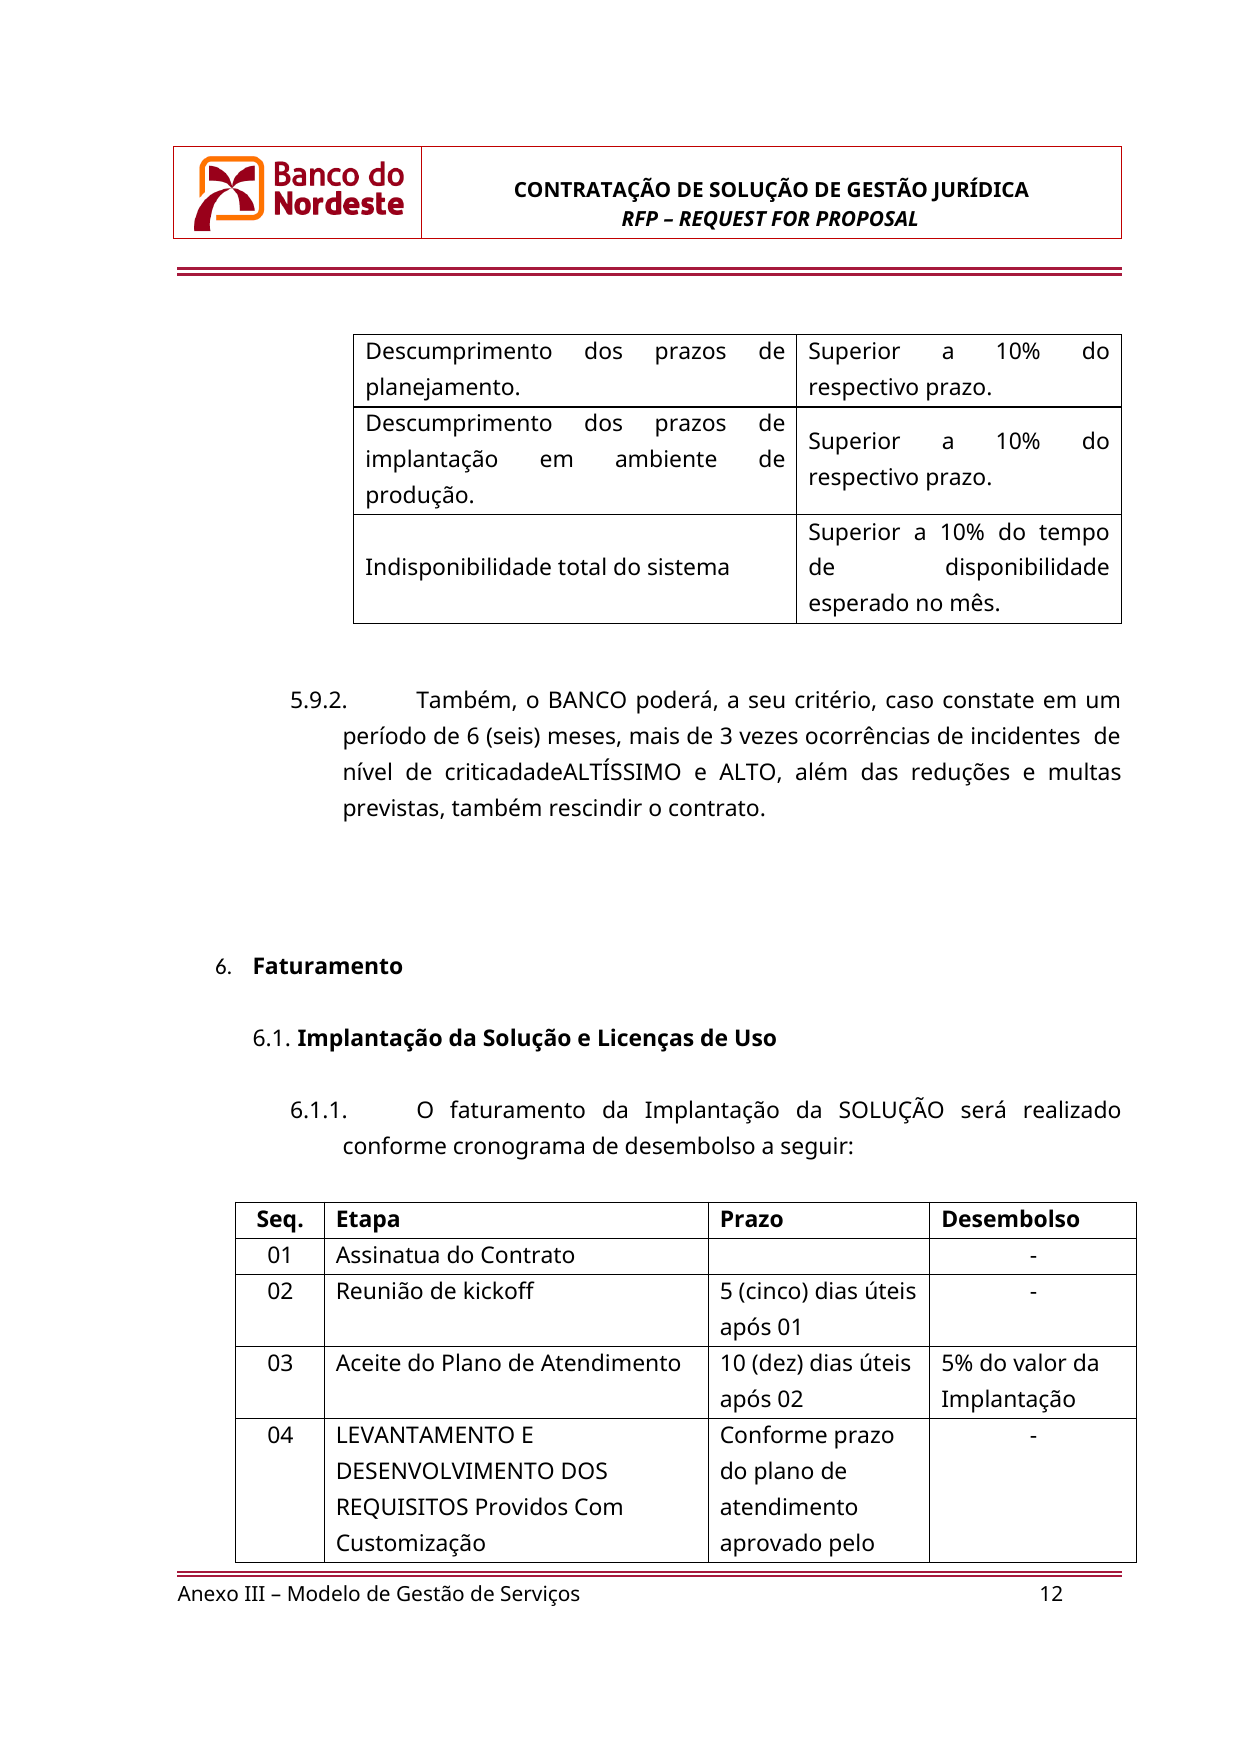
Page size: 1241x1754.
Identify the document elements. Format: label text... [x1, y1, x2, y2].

table_header Seq. [236, 1203, 324, 1238]
table_cell Descumprimento dos prazos de implantação em ambiente de produção. [354, 408, 796, 514]
table_cell - [930, 1419, 1136, 1562]
table_cell Assinatua do Contrato [325, 1239, 708, 1274]
list Implantação da Solução e Licenças de Uso [252, 1022, 1122, 1053]
table_cell - [930, 1239, 1136, 1274]
list Faturamento [215, 950, 1122, 981]
table_header Desembolso [930, 1203, 1136, 1238]
table_cell 5 (cinco) dias úteis após 01 [709, 1275, 929, 1346]
table_cell 01 [236, 1239, 324, 1274]
table_cell Superior a 10% do respectivo prazo. [797, 335, 1121, 406]
table_cell Superior a 10% do tempo de disponibilidade esperado no mês. [797, 515, 1121, 622]
table_cell 04 [236, 1419, 324, 1562]
table_cell - [930, 1275, 1136, 1346]
table_cell Superior a 10% do respectivo prazo. [797, 408, 1121, 514]
table_header Prazo [709, 1203, 929, 1238]
table_cell Reunião de kickoff [325, 1275, 708, 1346]
table_cell Aceite do Plano de Atendimento [325, 1347, 708, 1418]
table_cell [709, 1239, 929, 1274]
list Também, o BANCO poderá, a seu critério, caso constate em um período de 6 (seis) meses, mais de 3 vezes ocorrências de incidentes de nível de criticadadeALTÍSSIMO e ALTO, além das reduções e multas previstas, também rescindir o contrato. [290, 684, 1122, 823]
list O faturamento da Implantação da SOLUÇÃO será realizado conforme cronograma de desembolso a seguir: [290, 1094, 1122, 1161]
table_cell 02 [236, 1275, 324, 1346]
table_cell 10 (dez) dias úteis após 02 [709, 1347, 929, 1418]
table_cell 5% do valor da Implantação [930, 1347, 1136, 1418]
table_cell Descumprimento dos prazos de planejamento. [354, 335, 796, 406]
table_header Etapa [325, 1203, 708, 1238]
table_cell Conforme prazo do plano de atendimento aprovado pelo [709, 1419, 929, 1562]
table_cell LEVANTAMENTO E DESENVOLVIMENTO DOS REQUISITOS Providos Com Customização [325, 1419, 708, 1562]
table_cell Indisponibilidade total do sistema [354, 515, 796, 622]
table_cell 03 [236, 1347, 324, 1418]
